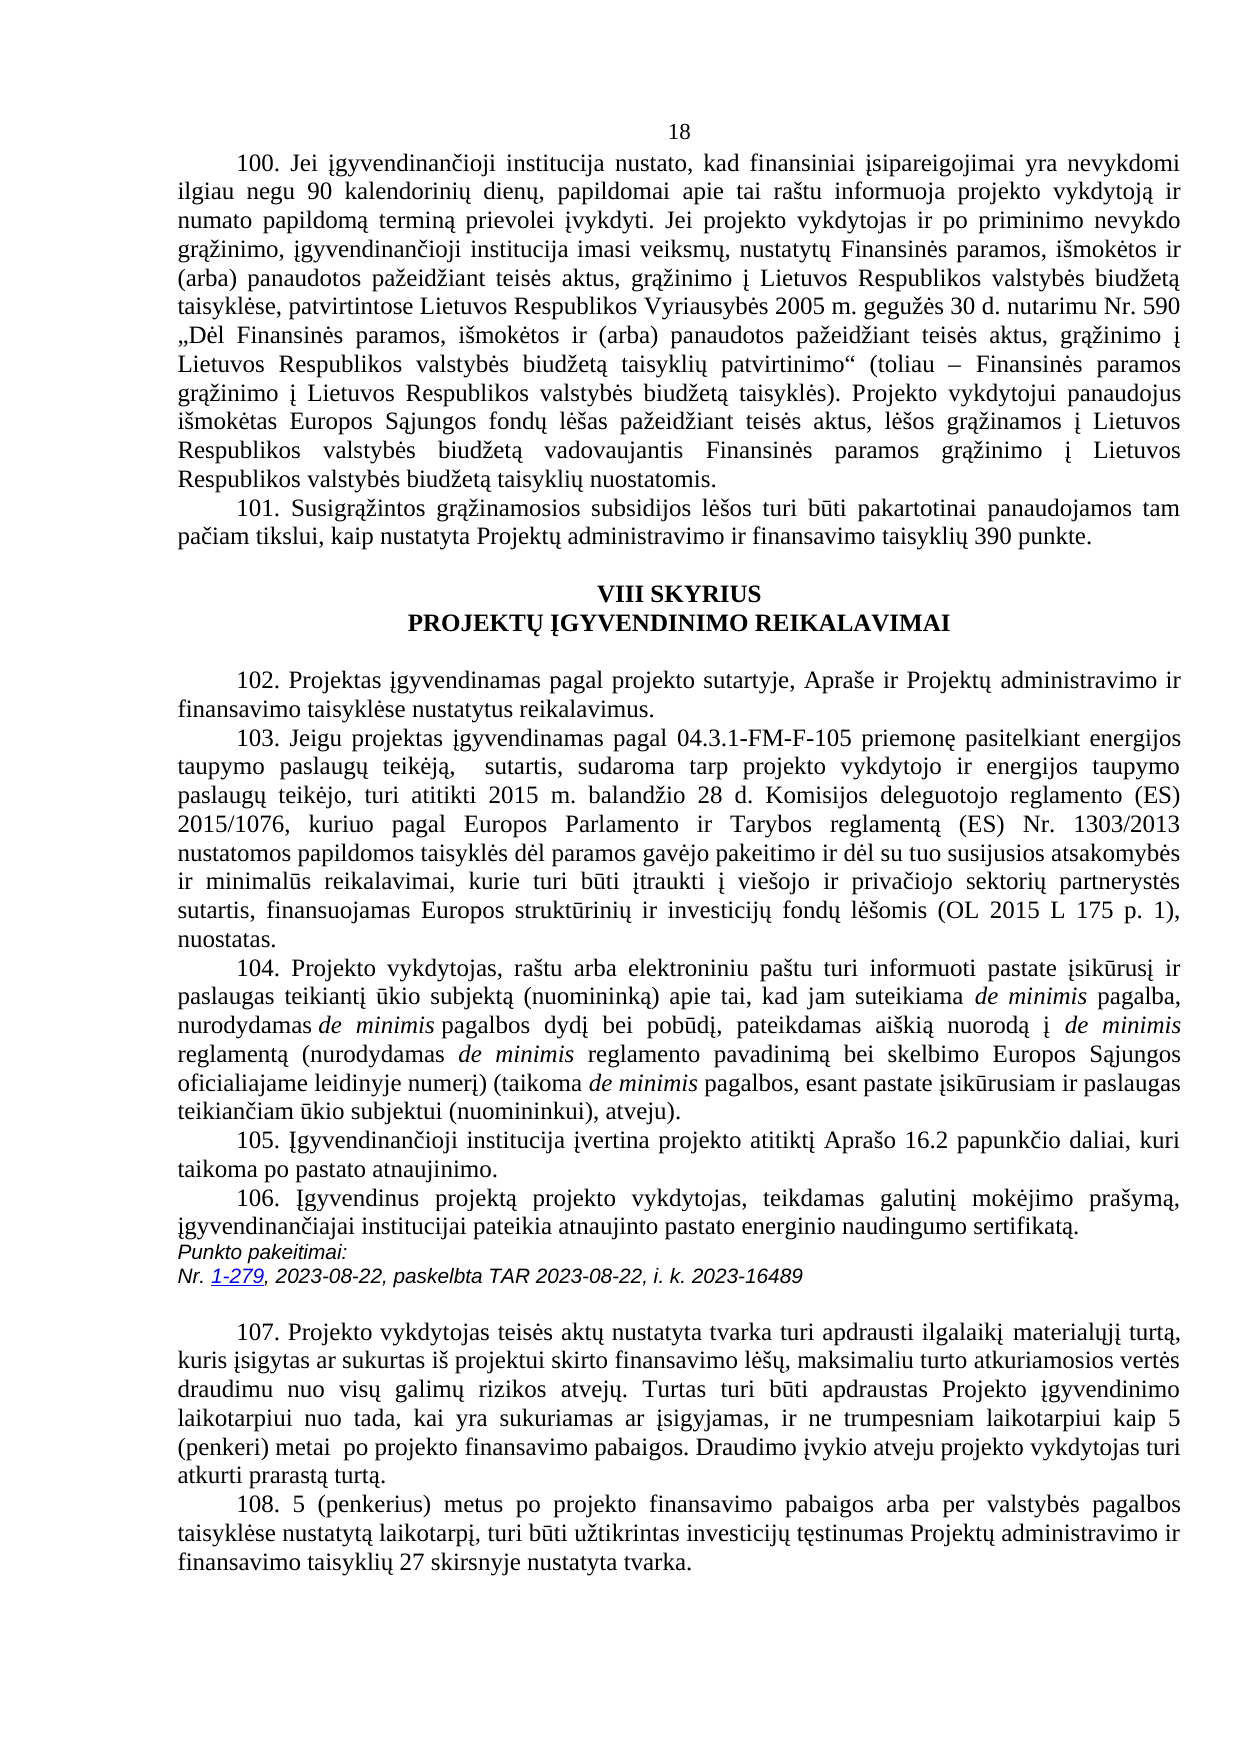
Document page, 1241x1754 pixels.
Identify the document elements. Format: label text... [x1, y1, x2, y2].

text 101. Susigrąžintos grąžinamosios subsidijos lėšos turi būti pakartotinai panaudojamos tam pačiam tikslui, kaip nustatyta Projektų administravimo ir finansavimo taisyklių 390 punkte. [177, 493, 1181, 550]
text Nr. 1-279, 2023-08-22, paskelbta TAR 2023-08-22, i. k. 2023-16489 [177, 1264, 1181, 1288]
text 103. Jeigu projektas įgyvendinamas pagal 04.3.1-FM-F-105 priemonę pasitelkiant energijos taupymo paslaugų teikėją, sutartis, sudaroma tarp projekto vykdytojo ir energijos taupymo paslaugų teikėjo, turi atitikti 2015 m. balandžio 28 d. Komisijos deleguotojo reglamento (ES) 2015/1076, kuriuo pagal Europos Parlamento ir Tarybos reglamentą (ES) Nr. 1303/2013 nustatomos papildomos taisyklės dėl paramos gavėjo pakeitimo ir dėl su tuo susijusios atsakomybės ir minimalūs reikalavimai, kurie turi būti įtraukti į viešojo ir privačiojo sektorių partnerystės sutartis, finansuojamas Europos struktūrinių ir investicijų fondų lėšomis (OL 2015 L 175 p. 1), nuostatas. [177, 723, 1181, 953]
text 106. Įgyvendinus projektą projekto vykdytojas, teikdamas galutinį mokėjimo prašymą, įgyvendinančiajai institucijai pateikia atnaujinto pastato energinio naudingumo sertifikatą. [177, 1183, 1181, 1240]
text 102. Projektas įgyvendinamas pagal projekto sutartyje, Apraše ir Projektų administravimo ir finansavimo taisyklėse nustatytus reikalavimus. [177, 665, 1181, 723]
text 100. Jei įgyvendinančioji institucija nustato, kad finansiniai įsipareigojimai yra nevykdomi ilgiau negu 90 kalendorinių dienų, papildomai apie tai raštu informuoja projekto vykdytoją ir numato papildomą terminą prievolei įvykdyti. Jei projekto vykdytojas ir po priminimo nevykdo grąžinimo, įgyvendinančioji institucija imasi veiksmų, nustatytų Finansinės paramos, išmokėtos ir (arba) panaudotos pažeidžiant teisės aktus, grąžinimo į Lietuvos Respublikos valstybės biudžetą taisyklėse, patvirtintose Lietuvos Respublikos Vyriausybės 2005 m. gegužės 30 d. nutarimu Nr. 590 „Dėl Finansinės paramos, išmokėtos ir (arba) panaudotos pažeidžiant teisės aktus, grąžinimo į Lietuvos Respublikos valstybės biudžetą taisyklių patvirtinimo“ (toliau – Finansinės paramos grąžinimo į Lietuvos Respublikos valstybės biudžetą taisyklės). Projekto vykdytojui panaudojus išmokėtas Europos Sąjungos fondų lėšas pažeidžiant teisės aktus, lėšos grąžinamos į Lietuvos Respublikos valstybės biudžetą vadovaujantis Finansinės paramos grąžinimo į Lietuvos Respublikos valstybės biudžetą taisyklių nuostatomis. [177, 148, 1181, 493]
text 107. Projekto vykdytojas teisės aktų nustatyta tvarka turi apdrausti ilgalaikį materialųjį turtą, kuris įsigytas ar sukurtas iš projektui skirto finansavimo lėšų, maksimaliu turto atkuriamosios vertės draudimu nuo visų galimų rizikos atvejų. Turtas turi būti apdraustas Projekto įgyvendinimo laikotarpiui nuo tada, kai yra sukuriamas ar įsigyjamas, ir ne trumpesniam laikotarpiui kaip 5 (penkeri) metai po projekto finansavimo pabaigos. Draudimo įvykio atveju projekto vykdytojas turi atkurti prarastą turtą. [177, 1317, 1181, 1489]
text 104. Projekto vykdytojas, raštu arba elektroniniu paštu turi informuoti pastate įsikūrusį ir paslaugas teikiantį ūkio subjektą (nuomininką) apie tai, kad jam suteikiama de minimis pagalba, nurodydamas de minimis pagalbos dydį bei pobūdį, pateikdamas aiškią nuorodą į de minimis reglamentą (nurodydamas de minimis reglamento pavadinimą bei skelbimo Europos Sąjungos oficialiajame leidinyje numerį) (taikoma de minimis pagalbos, esant pastate įsikūrusiam ir paslaugas teikiančiam ūkio subjektui (nuomininkui), atveju). [177, 953, 1181, 1125]
text 105. Įgyvendinančioji institucija įvertina projekto atitiktį Aprašo 16.2 papunkčio daliai, kuri taikoma po pastato atnaujinimo. [177, 1125, 1181, 1183]
text 108. 5 (penkerius) metus po projekto finansavimo pabaigos arba per valstybės pagalbos taisyklėse nustatytą laikotarpį, turi būti užtikrintas investicijų tęstinumas Projektų administravimo ir finansavimo taisyklių 27 skirsnyje nustatyta tvarka. [177, 1489, 1181, 1576]
text Punkto pakeitimai: [177, 1240, 1181, 1264]
text PROJEKTŲ ĮGYVENDINIMO REIKALAVIMAI [177, 608, 1181, 636]
text VIII SKYRIUS [177, 579, 1181, 608]
